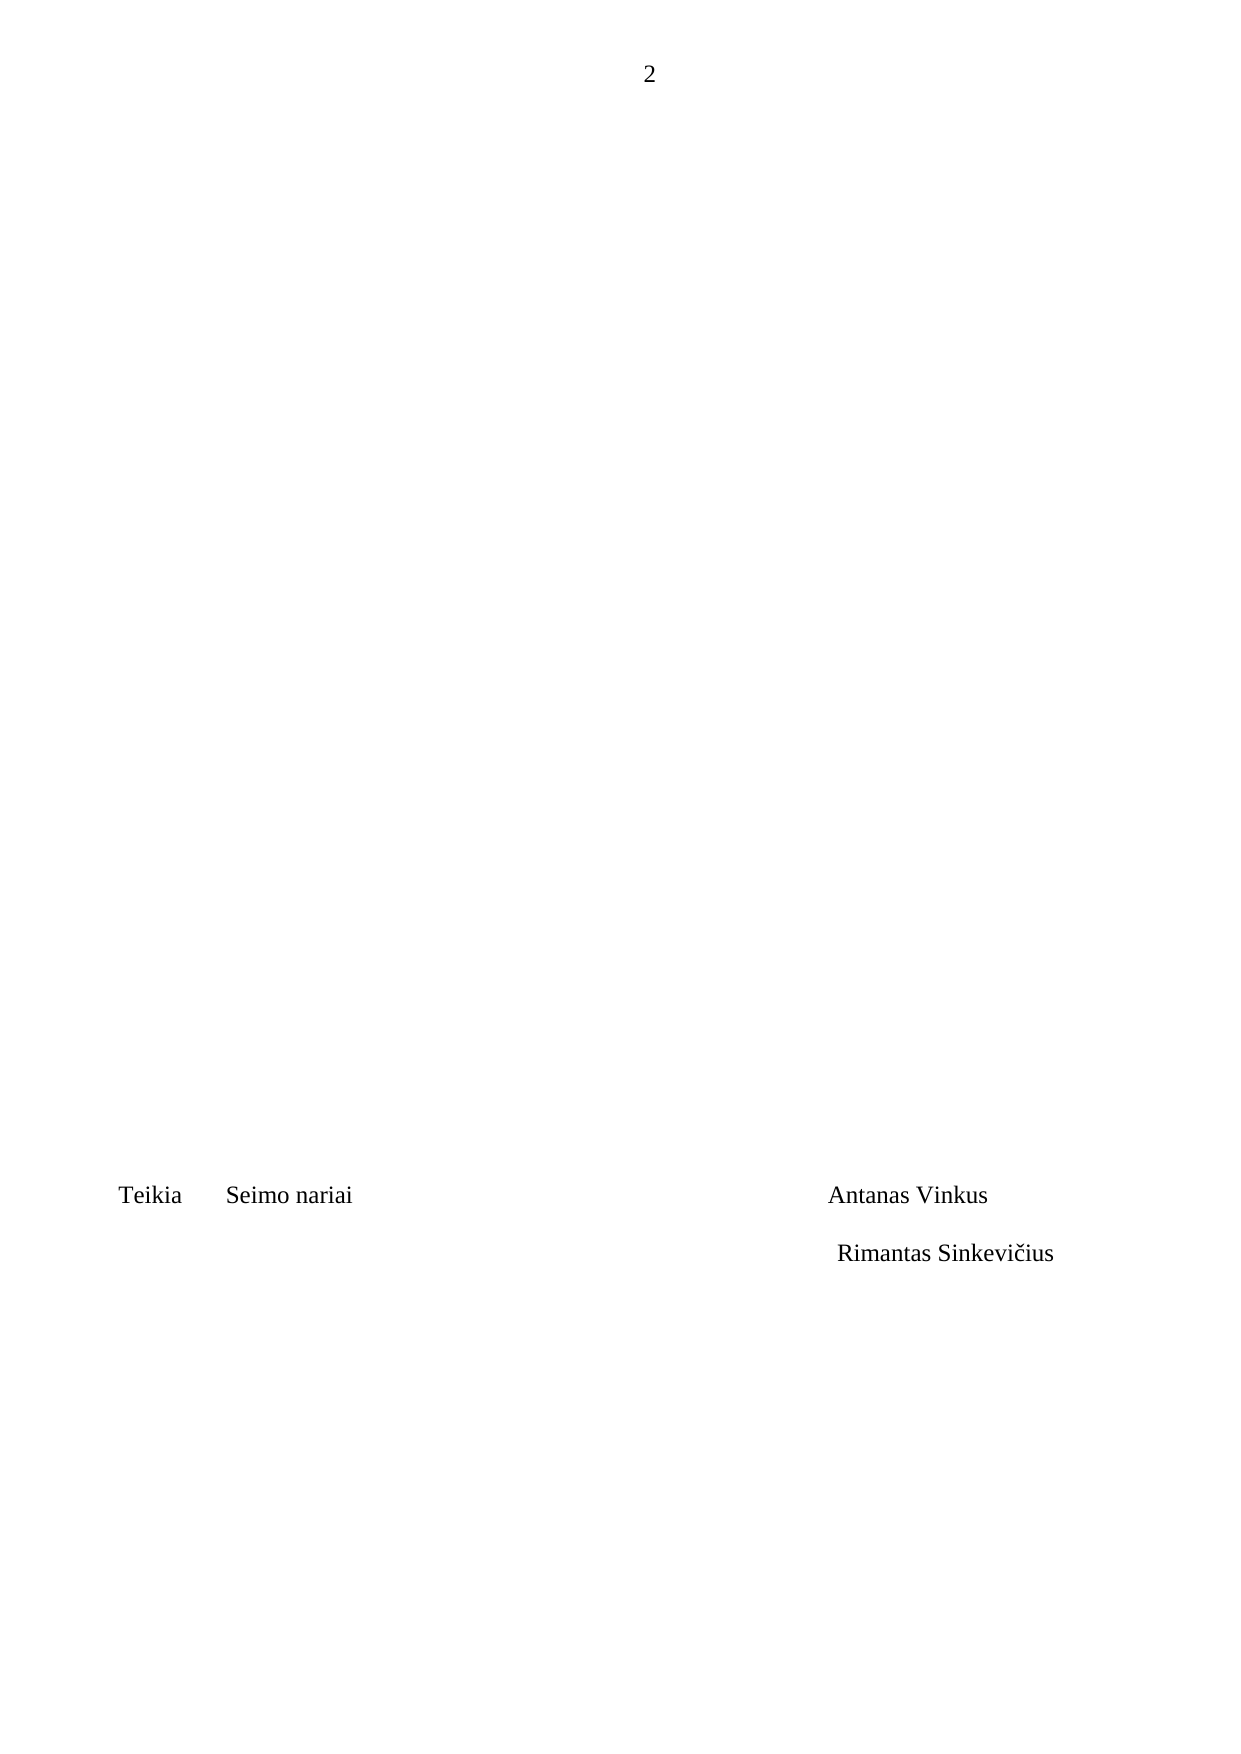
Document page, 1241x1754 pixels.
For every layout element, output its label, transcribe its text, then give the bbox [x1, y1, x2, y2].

text Teikia Seimo nariai Antanas Vinkus [118, 1180, 1181, 1209]
text Rimantas Sinkevičius [118, 1238, 1181, 1267]
